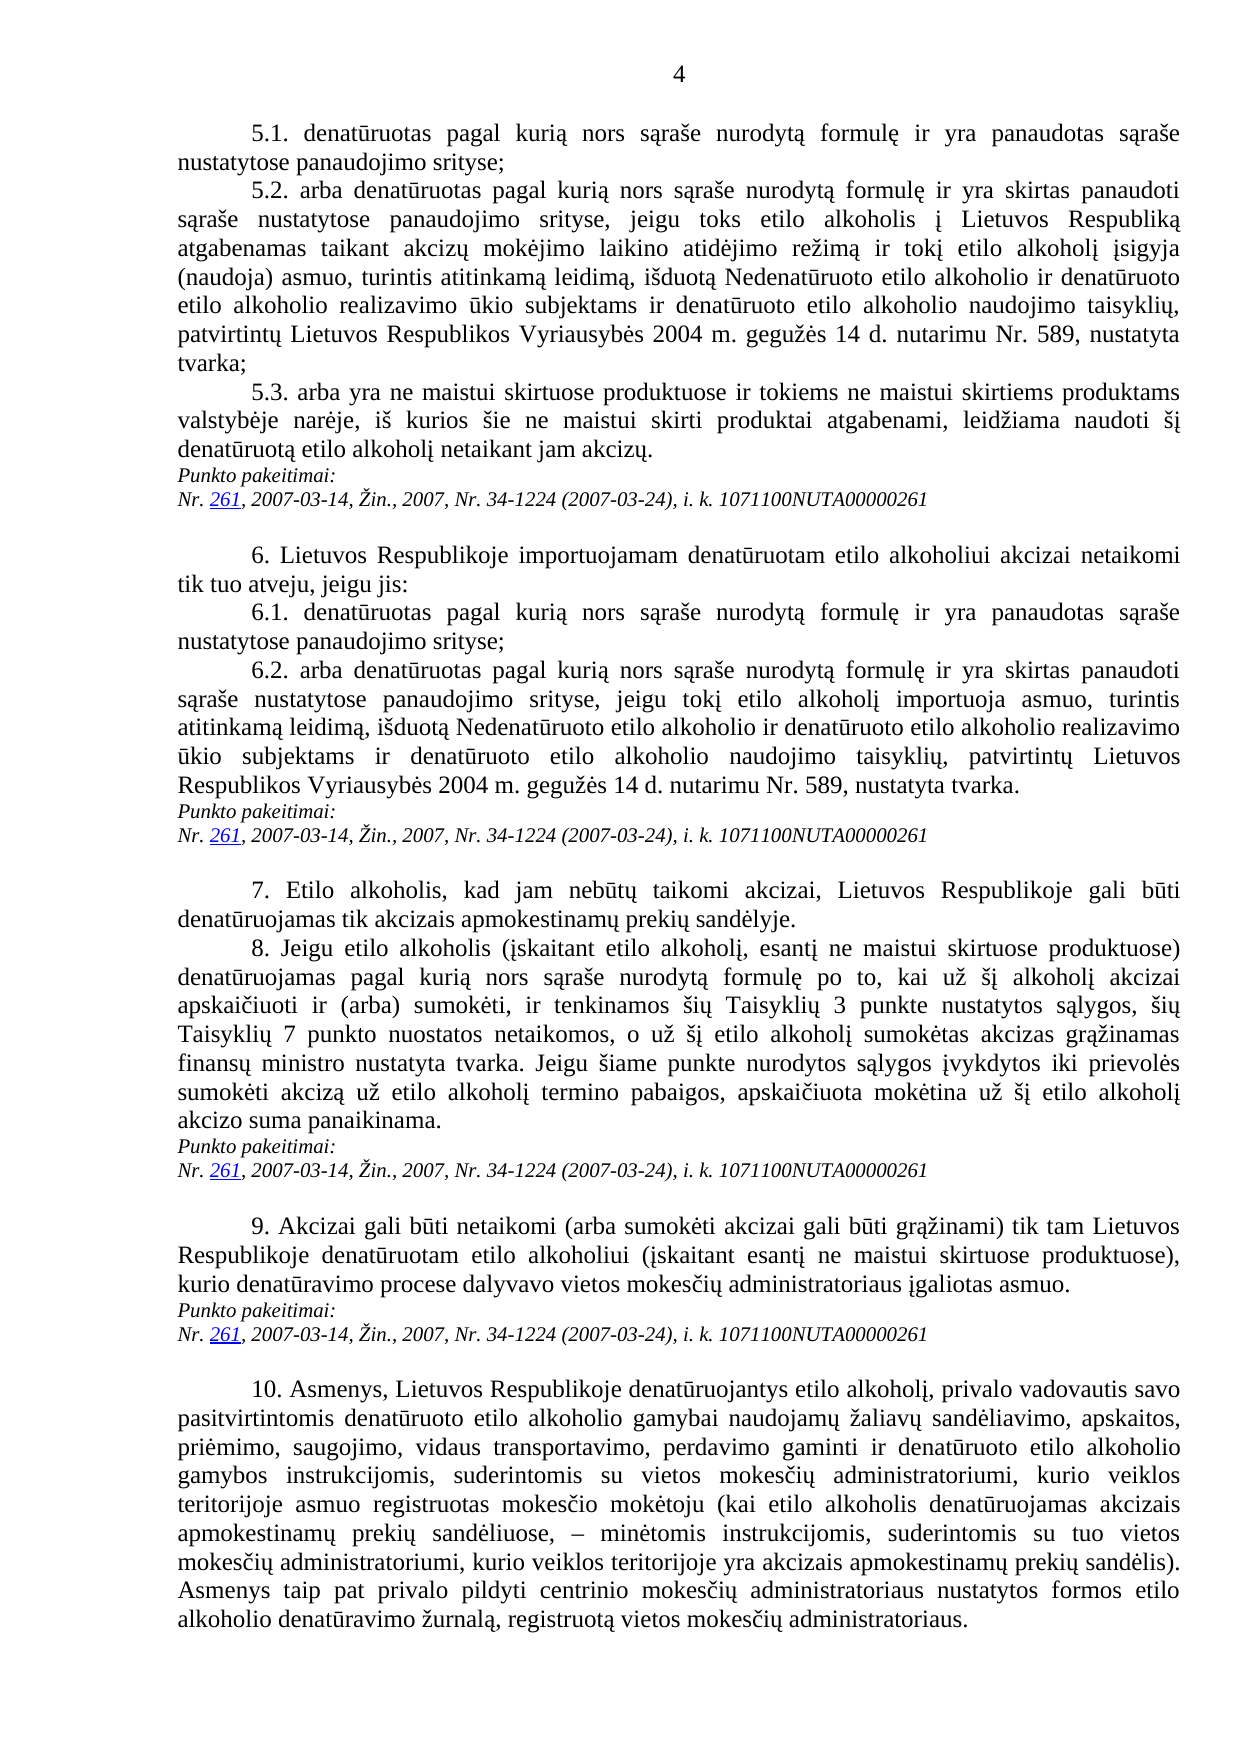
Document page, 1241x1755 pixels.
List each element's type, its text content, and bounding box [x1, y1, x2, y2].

text 6.1. denatūruotas pagal kurią nors sąraše nurodytą formulę ir yra panaudotas sąraše nustatytose panaudojimo srityse; [177, 597, 1181, 655]
text 8. Jeigu etilo alkoholis (įskaitant etilo alkoholį, esantį ne maistui skirtuose produktuose) denatūruojamas pagal kurią nors sąraše nurodytą formulę po to, kai už šį alkoholį akcizai apskaičiuoti ir (arba) sumokėti, ir tenkinamos šių Taisyklių 3 punkte nustatytos sąlygos, šių Taisyklių 7 punkto nuostatos netaikomos, o už šį etilo alkoholį sumokėtas akcizas grąžinamas finansų ministro nustatyta tvarka. Jeigu šiame punkte nurodytos sąlygos įvykdytos iki prievolės sumokėti akcizą už etilo alkoholį termino pabaigos, apskaičiuota mokėtina už šį etilo alkoholį akcizo suma panaikinama. [177, 933, 1181, 1134]
text 5.3. arba yra ne maistui skirtuose produktuose ir tokiems ne maistui skirtiems produktams valstybėje narėje, iš kurios šie ne maistui skirti produktai atgabenami, leidžiama naudoti šį denatūruotą etilo alkoholį netaikant jam akcizų. [177, 377, 1181, 463]
text 10. Asmenys, Lietuvos Respublikoje denatūruojantys etilo alkoholį, privalo vadovautis savo pasitvirtintomis denatūruoto etilo alkoholio gamybai naudojamų žaliavų sandėliavimo, apskaitos, priėmimo, saugojimo, vidaus transportavimo, perdavimo gaminti ir denatūruoto etilo alkoholio gamybos instrukcijomis, suderintomis su vietos mokesčių administratoriumi, kurio veiklos teritorijoje asmuo registruotas mokesčio mokėtoju (kai etilo alkoholis denatūruojamas akcizais apmokestinamų prekių sandėliuose, – minėtomis instrukcijomis, suderintomis su tuo vietos mokesčių administratoriumi, kurio veiklos teritorijoje yra akcizais apmokestinamų prekių sandėlis). Asmenys taip pat privalo pildyti centrinio mokesčių administratoriaus nustatytos formos etilo alkoholio denatūravimo žurnalą, registruotą vietos mokesčių administratoriaus. [177, 1374, 1181, 1633]
text Punkto pakeitimai: [177, 1297, 1181, 1322]
text Nr. 261, 2007-03-14, Žin., 2007, Nr. 34-1224 (2007-03-24), i. k. 1071100NUTA00000261 [177, 1322, 1181, 1346]
text Punkto pakeitimai: [177, 463, 1181, 487]
text Nr. 261, 2007-03-14, Žin., 2007, Nr. 34-1224 (2007-03-24), i. k. 1071100NUTA00000261 [177, 1158, 1181, 1182]
text Punkto pakeitimai: [177, 799, 1181, 823]
text Punkto pakeitimai: [177, 1134, 1181, 1158]
text 7. Etilo alkoholis, kad jam nebūtų taikomi akcizai, Lietuvos Respublikoje gali būti denatūruojamas tik akcizais apmokestinamų prekių sandėlyje. [177, 876, 1181, 933]
text Nr. 261, 2007-03-14, Žin., 2007, Nr. 34-1224 (2007-03-24), i. k. 1071100NUTA00000261 [177, 487, 1181, 511]
text 5.1. denatūruotas pagal kurią nors sąraše nurodytą formulę ir yra panaudotas sąraše nustatytose panaudojimo srityse; [177, 118, 1181, 176]
text 9. Akcizai gali būti netaikomi (arba sumokėti akcizai gali būti grąžinami) tik tam Lietuvos Respublikoje denatūruotam etilo alkoholiui (įskaitant esantį ne maistui skirtuose produktuose), kurio denatūravimo procese dalyvavo vietos mokesčių administratoriaus įgaliotas asmuo. [177, 1211, 1181, 1297]
text 5.2. arba denatūruotas pagal kurią nors sąraše nurodytą formulę ir yra skirtas panaudoti sąraše nustatytose panaudojimo srityse, jeigu toks etilo alkoholis į Lietuvos Respubliką atgabenamas taikant akcizų mokėjimo laikino atidėjimo režimą ir tokį etilo alkoholį įsigyja (naudoja) asmuo, turintis atitinkamą leidimą, išduotą Nedenatūruoto etilo alkoholio ir denatūruoto etilo alkoholio realizavimo ūkio subjektams ir denatūruoto etilo alkoholio naudojimo taisyklių, patvirtintų Lietuvos Respublikos Vyriausybės 2004 m. gegužės 14 d. nutarimu Nr. 589, nustatyta tvarka; [177, 176, 1181, 377]
text Nr. 261, 2007-03-14, Žin., 2007, Nr. 34-1224 (2007-03-24), i. k. 1071100NUTA00000261 [177, 823, 1181, 847]
text 6. Lietuvos Respublikoje importuojamam denatūruotam etilo alkoholiui akcizai netaikomi tik tuo atveju, jeigu jis: [177, 540, 1181, 597]
text 6.2. arba denatūruotas pagal kurią nors sąraše nurodytą formulę ir yra skirtas panaudoti sąraše nustatytose panaudojimo srityse, jeigu tokį etilo alkoholį importuoja asmuo, turintis atitinkamą leidimą, išduotą Nedenatūruoto etilo alkoholio ir denatūruoto etilo alkoholio realizavimo ūkio subjektams ir denatūruoto etilo alkoholio naudojimo taisyklių, patvirtintų Lietuvos Respublikos Vyriausybės 2004 m. gegužės 14 d. nutarimu Nr. 589, nustatyta tvarka. [177, 655, 1181, 799]
